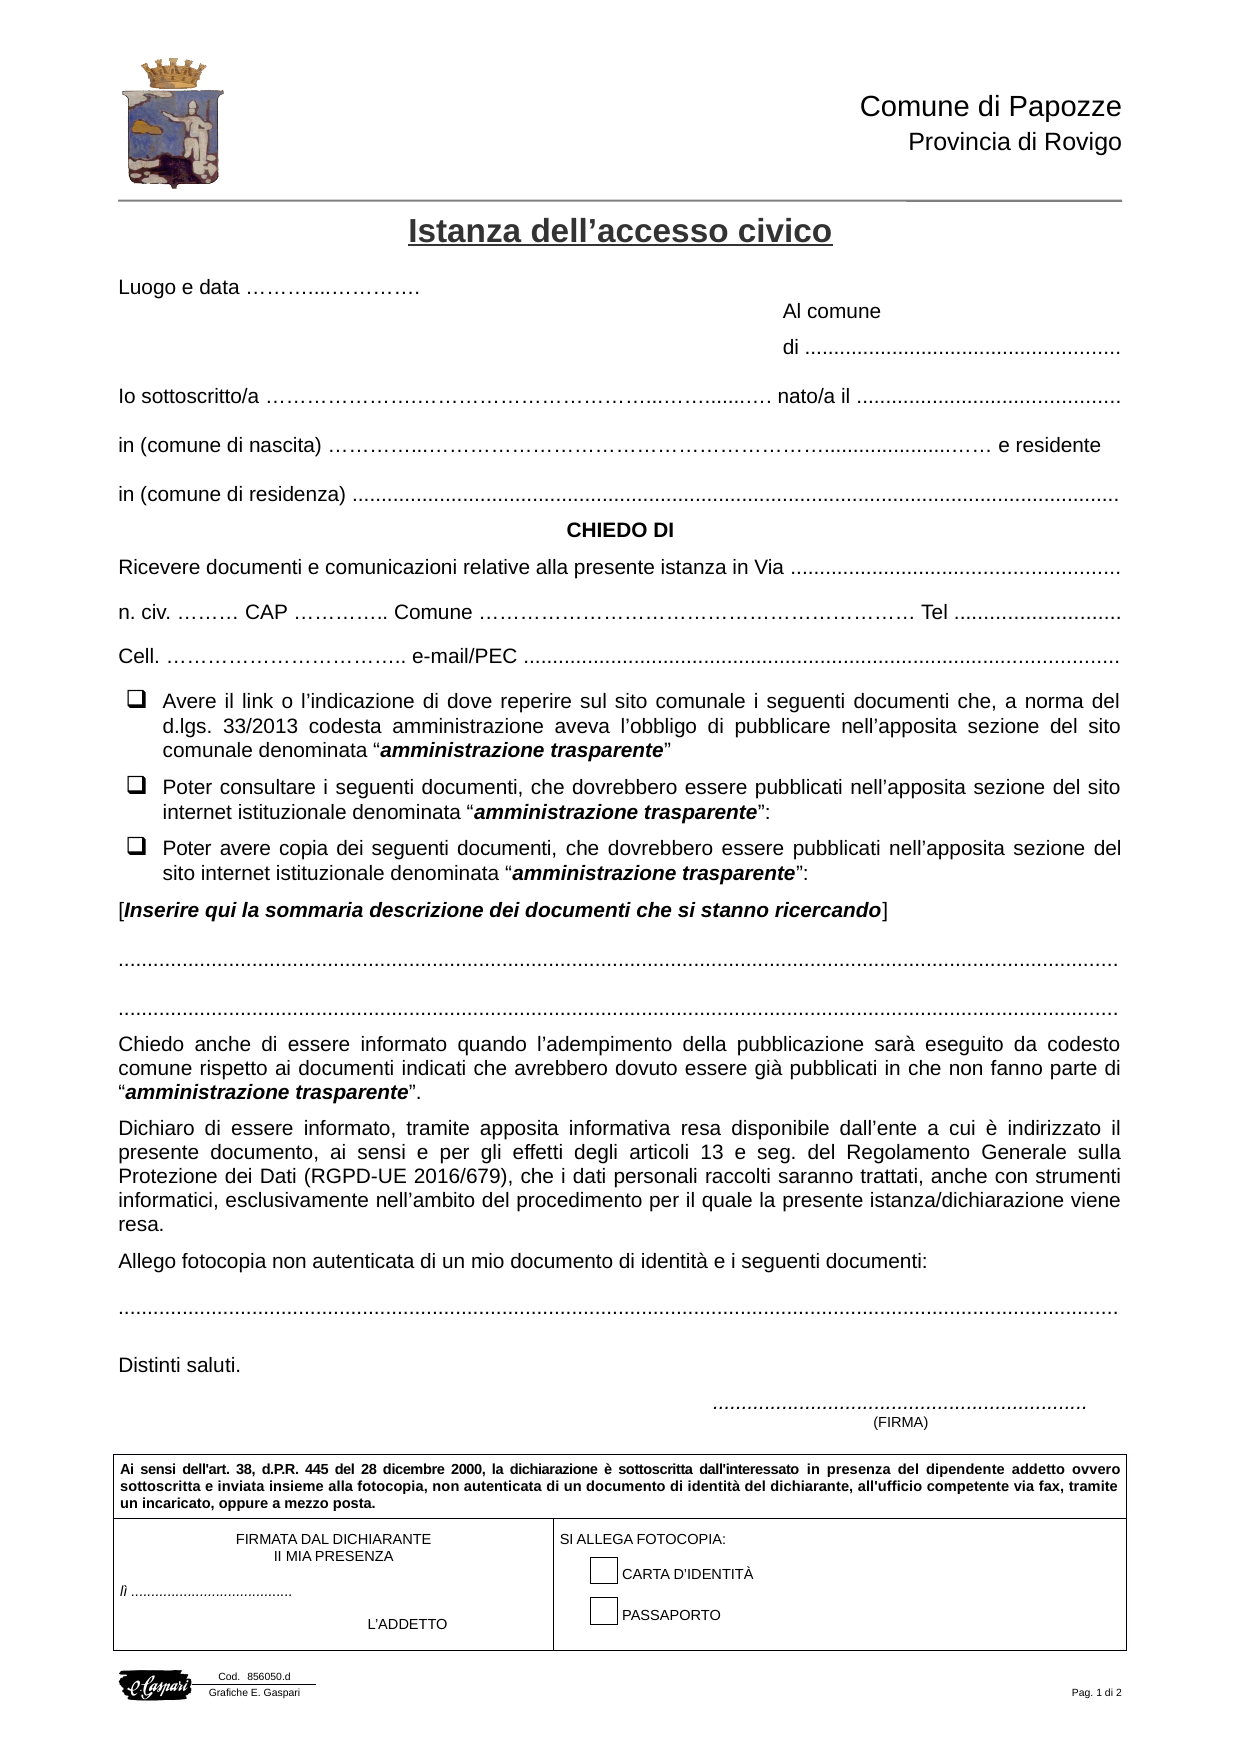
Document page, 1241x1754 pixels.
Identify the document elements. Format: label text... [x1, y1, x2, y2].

list Avere il link o l’indicazione di dove reperire sul sito comunale i seguenti documenti che, a norma del d.lgs. 33/2013 codesta amministrazione aveva l’obbligo di pubblicare nell’apposita sezione del sito comunale denominata “amministrazione trasparente” [125, 689, 1122, 762]
table_cell FIRMATA DAL DICHIARANTE II MIA PRESENZA lì ........................................ L’ADDETTO [114, 1519, 553, 1649]
list Poter consultare i seguenti documenti, che dovrebbero essere pubblicati nell’apposita sezione del sito internet istituzionale denominata “amministrazione trasparente”: [125, 774, 1122, 823]
text Allego fotocopia non autenticata di un mio documento di identità e i seguenti documenti: [118, 1248, 1122, 1272]
text Comune di Papozze [224, 89, 1122, 122]
text [Inserire qui la sommaria descrizione dei documenti che si stanno ricercando] [118, 897, 1122, 921]
text Distinti saluti. [118, 1353, 1122, 1377]
table_cell SI ALLEGA FOTOCOPIA: CARTA D’IDENTITÀ PASSAPORTO [554, 1519, 1126, 1649]
text CHIEDO DI [118, 518, 1122, 542]
text Cell. …………………………….. e-mail/PEC [118, 644, 1122, 668]
text n. civ. ……… CAP ………….. Comune ……………………………………………………… Tel [118, 599, 1122, 623]
text Provincia di Rovigo [224, 127, 1122, 156]
text Al comune [783, 298, 1122, 322]
subtitle Istanza dell’accesso civico [118, 211, 1122, 249]
list Poter avere copia dei seguenti documenti, che dovrebbero essere pubblicati nell’apposita sezione del sito internet istituzionale denominata “amministrazione trasparente”: [125, 836, 1122, 885]
text Luogo e data ………....…………. [118, 274, 1122, 298]
text Ricevere documenti e comunicazioni relative alla presente istanza in Via [118, 555, 1122, 579]
text Dichiaro di essere informato, tramite apposita informativa resa disponibile dall’ente a cui è indirizzato il presente documento, ai sensi e per gli effetti degli articoli 13 e seg. del Regolamento Generale sulla Protezione dei Dati (RGPD-UE 2016/679), che i dati personali raccolti saranno trattati, anche con strumenti informatici, esclusivamente nell’ambito del procedimento per il quale la presente istanza/dichiarazione viene resa. [118, 1116, 1122, 1236]
table_header Ai sensi dell'art. 38, d.P.R. 445 del 28 dicembre 2000, la dichiarazione è sottoscritta dall'interessato in presenza del dipendente addetto ovvero sottoscritta e inviata insieme alla fotocopia, non autenticata di un documento di identità del dichiarante, all'ufficio competente via fax, tramite un incaricato, oppure a mezzo posta. [114, 1455, 1126, 1517]
text in (comune di residenza) [118, 482, 1122, 506]
text (FIRMA) [679, 1413, 1122, 1430]
text ................................................................. [679, 1389, 1122, 1413]
picture [118, 1669, 192, 1701]
text in (comune di nascita) …………...…………………………………………………......................…… e residente [118, 433, 1122, 457]
text Chiedo anche di essere informato quando l’adempimento della pubblicazione sarà eseguito da codesto comune rispetto ai documenti indicati che avrebbero dovuto essere già pubblicati in che non fanno parte di “amministrazione trasparente”. [118, 1032, 1122, 1104]
text Io sottoscritto/a ………………….……………………………...…….......…. nato/a il [118, 384, 1122, 408]
picture [122, 58, 224, 189]
text di [783, 335, 1122, 359]
